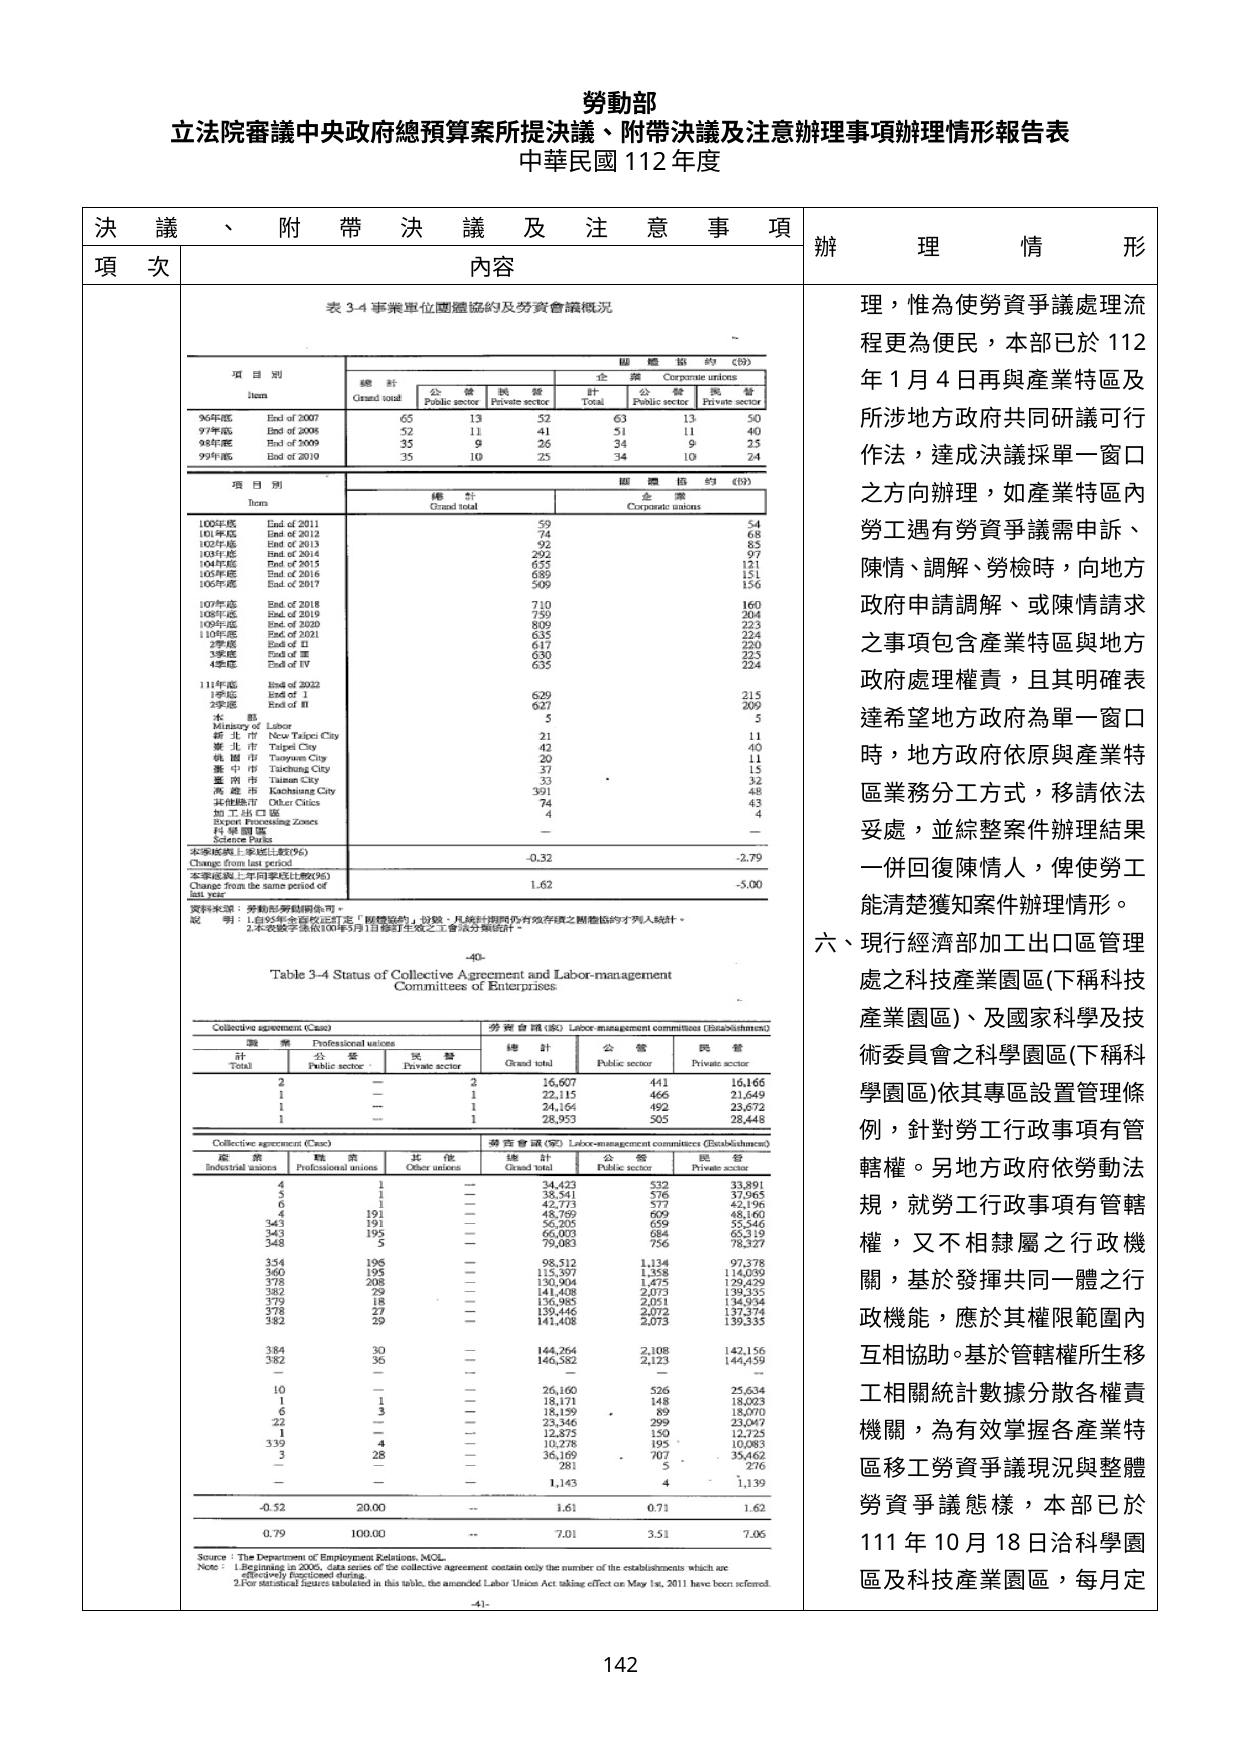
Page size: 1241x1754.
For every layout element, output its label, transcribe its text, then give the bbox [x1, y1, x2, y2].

table_cell 項次 [83, 246, 180, 284]
table_header 決議、附帶決議及注意事項 [83, 208, 803, 245]
table_cell 本部業於112年3月7日以勞動會1字第1120120094E號函送書面報告資料予立法院，經立法院社會福利及衛生環境委員會於112年10月5日會議審查，同意動支，並經立法院112年11月8日台立院議字第1120703392號函復在案，茲摘述內容如下： 為強化派遣勞工保護法制，勞動基準法業於108年度增(修)訂派遣勞工重大權益保護相關規定，並於109年1月17日訂定「派遣事業單位及承攬事業單位認定指導原則」，避免事業單位假藉承攬契約脫免勞動派遣相關規定。另配合前開法令增(修)訂，本部業於111年4月7日完成修訂派遣勞工權益相關行政指導，俾供派遣勞工、派遣事業單位及要派單位遵循及參考，並持續辦理專案勞動檢查，及針對違法派遣業者辦理勞動法令教育講習，輔導有關業者確實遵守法令，以確保派遣勞工權益。 為落實非典型勞動者之勞動權益保障，本部提供勞工組織工會及團體協商之各種補助及獎勵措施，除補助工會及人民團體採辦理教育活動之形式，協助前開勞工成立工會外，亦補助新成立1年內之工會辦理教育訓練，以提升工會幹部知能，加速其會務有效運作。另為確保派遣勞工產(職)業工會之團體協商權，本部業以108年1月31日勞動關2字第1080125196號函，說明派遣勞工所加入之產(職)業工會是否符合團體協約法第6條「協商資格」之認定方式，勞資雙方如遇協商資格認定疑義，均可向各地勞動主管機關請求協助，又本部亦透過辦理專家入廠輔導及集體協商知能培訓等協助措施，強化工會之協商能力。 為協助外送員與外送平臺業者就合理派單規定進行協商，關於本部職業安全衛生署所定「外送作業安全衛生指引」第4點第6項合理派單規範之細部事項，本部已於112年1月16日與台灣數位平台經濟協會及主要外送平臺業者進行座談時，請台灣數位平台經濟協會於外送員工會向外送平臺業者提出協商請求時，協助轉達並協調該協會之會員業者回應工會請求。 為減少移工於產業特區勞資爭議、行政調查時因語言溝通所產生之隔閡，以維護產業特區移工之勞動權益，本部已於111年10月11日邀集經濟部加工出口區管理處、國家科學及技術委員會各科學園區管理局召開研商會議，並於會後訂定「綜合性有效提升計畫」，其中包含「強化產業特區選派通譯人員及通譯資源計畫」。上開計畫之實施方式包含結合地方政府諮詢服務中心提供雙語服務、運用1955勞工諮詢申訴專線提供服務、洽詢移工機場服務站提供翻譯諮詢服務、非營利組織陪同外國人接受詢問方案提供翻譯協助、結合內政部移民署通譯人員資料庫提供翻譯服務、評估產業特區設置通譯服務及強化通譯服務管道等，本部請經濟部加工出口區管理處、國家科學及技術委員會各科學園區管理局合力推動，並訂有考核機制，俾協助解決產業特區內勞資雙方爭議與溝通，保障移工權益，促進勞雇和諧。 為使科學園區與加工出口區(以下簡稱產業特區)內勞工遇有勞資爭議時，能獲得有效救濟資源及協處，以維護勞動權益，本部已於111年10月11日邀集經濟部加工出口區管理處、國家科學及技術委員會各科學園區管理局及所涉地方政府召開研商會議，協調前開行政機關朝便民方向辦理，如產業特區勞工有意願向地方政府申請勞資爭議調解，則由地方政府直接受理並進行調解，並請產業特區設置主動救濟窗口，讓勞工有明確申訴處理機制。至有關勞動基準法等勞動法令規範所定之申訴、檢舉、陳情等，因涉勞動檢查及公權力介入行為，雖確實無法依循勞工意願自由選擇地方政府或產業特區辦理，惟為使勞資爭議處理流程更為便民，本部已於112年1月4日再與產業特區及所涉地方政府共同研議可行作法，達成決議採單一窗口之方向辦理，如產業特區內勞工遇有勞資爭議需申訴、陳情、調解、勞檢時，向地方政府申請調解、或陳情請求之事項包含產業特區與地方政府處理權責，且其明確表達希望地方政府為單一窗口時，地方政府依原與產業特區業務分工方式，移請依法妥處，並綜整案件辦理結果一併回復陳情人，俾使勞工能清楚獲知案件辦理情形。 現行經濟部加工出口區管理處之科技產業園區(下稱科技產業園區)、及國家科學及技術委員會之科學園區(下稱科學園區)依其專區設置管理條例，針對勞工行政事項有管轄權。另地方政府依勞動法規，就勞工行政事項有管轄權，又不相隸屬之行政機關，基於發揮共同一體之行政機能，應於其權限範圍內互相協助。基於管轄權所生移工相關統計數據分散各權責機關，為有效掌握各產業特區移工勞資爭議現況與整體勞資爭議態樣，本部已於111年10月18日洽科學園區及科技產業園區，每月定期提供移工人數、性別、國籍、勞資爭議樣態、勞資爭議申訴等數據，並定期回報統計；另於同年12月建立整合統計機制，並於本部網站統計資料查詢網提供科技產業園區及科學園區移工上開相關資訊，供外界查詢。 為鼓勵勞工籌組工會，本部訂定各項輔導勞工籌組工會及推動工會會務發展措施，以縮短勞工籌組工會摸索期，排除工會成立初期之會務運作資源不足之情形。109年至111年因受疫情影響，致相關教育訓練及活動基於防疫考量而暫停或延後辦理。惟目前國內疫情已趨緩，112年度將持續輔導工會積極辦理，相關協助及輔導措施如下： 鼓勵籌組工會： 為協助有意願籌組企業工會或產業工會之勞工成立工會，本部積極推動協助組織工會三部曲，分別在勞工組織工會前、籌組中及組織成立新工會後，提供勞工各種補助及獎勵措施。除補助工會及人民團體採辦理教育活動之形式，協助前開勞工成立工會外，本部亦補助新成立1年內之工會辦理教育訓練，以提升工會幹部知能，加速其會務有效運作。 此外，鑑於過往新成立工會多有因資金不足致運作困難之情事，爰本部自108年起規劃提供獎勵金予新成立之工會，藉以協助其會務運作，並鼓勵尚未成立工會之事業單位勞工籌組工會。 協助工會會務發展措施： 補助工會運用行動通訊軟體(LINE@)傳遞訊息，提升工會會務效率，提高工會向心力。 補助工會辦理因應人工智慧科技發展趨勢教育訓練課程，以提升工會會員於數位時代下應具備之專業知能。 補助全國性及區域性工會聯合組織及本部直屬工會辦理教育訓練，以提升工會幹部及會員勞動意識。 辦理青年及女性工會幹部培訓活動，培養青年及女性工會幹部人才，進一步促進工會發展。 積極宣導及推動前開協助措施：有關輔導工會籌組及協助工會發展之相關措施，皆公告於本部官方網站，方便民眾及工會查閱、下載。另於112年度開始受理申請時，除通知本部主管之工會外，亦請直轄市政府、縣(市)政府協助轉知所轄之工會。 工會法於100年修正施行以來，本部秉持工會組織自由化等原則，以促進工會正常運作及發展，並解除工會組織之不必要管制，爰工會法第8條第1項已明定，工會得依需要籌組聯合組織，其中名稱、屬性(如產業工會之聯合組織、職業工會之聯合組織或產業及職業工會之聯合組織)、區域(如工會之聯合係以區域劃分者，應於聯合組織章程中明定其組織區域)及層級(如產業工會之聯合組織可能有全國級或縣(市)級等規範，仍應於聯合組織章程中定之)。另，因工會名稱攸關其成立目的、性質、成員之認同及與其他團體之識別，且為使外界得以清楚辨識工會組織之層級、區域範圍及屬性，爰本部將以兼顧工會發展及外界民眾可得清楚辨識之原則下，朝有利於勞工團結權之行使方向，持續與各地方主管機關共同協助輔導勞工籌組工會。有關立法院所提工會法之修正意見，本部已錄案作為促進工會組織自由化之重要研析參據，後續並將廣泛蒐集工會團體之建言，審慎推動工會法制檢討評估。 基於保障勞工團結權與工會運作實務需要，及考量企業分割之特殊性，本部為兼顧企業工會及分割後新成立子公司之勞工權益，使勞工之結社權及各項工會職權得以行使，不受事業單位之不當干預，業以111年4月11日勞動關1字第1110136268號函知各地方主管機關，轄內工會如有分立情事時，應輔導其依工會法相關規定意旨辦理分立程序。另，為避免雇主對於複數工會所生互動、權利行使有不當干預，甚或影響勞工之集體勞動權，工會法已設有不當勞動行為裁決制度，目的即在於保障勞工團結權、協商權及爭議權之行使，並強化督促雇主不得因此對勞工為不利之待遇或以其他不當方式影響、妨礙工會運作及自主性等不當勞動行為之情形。又為能有效遏阻雇主相關不當行為之發生，本部前已研議工會法第45條罰鍰額度提高，該修正條文業經總統於111年11月30日公布，並自112年1月16日施行。有關立法院所提工會法之修正意見，本部已錄案作為保障勞工團結權之行使之重要研析參據，後續並將廣泛蒐集工會團體之建言，審慎推動工會法制檢討評估。 為使勞資雙方依團體協約法展開團體協商，透過簽訂團體協約，穩定勞動關係，促進勞資和諧，本部除積極持續辦理集體協商人才培訓、專家入廠輔導勞資協商及獎勵工會簽訂團體協約等行政措施外，並業於111年11月18日發布「團體協約之協商會議注意事項」，除協助勞資雙方建立團體協商程序之具體架構，並特別明訂勞資雙方運用視訊方式完成協商等相關原則，避免協商會議受疫情因素影響延後或暫停舉行，以供勞資雙方遵循。截至111年第4季簽訂團體協約有效份數為872份（112年第3季簽訂團體協約有效份數為871份），較100年第1季舊法時期44份大幅成長，故以長期觀之，本部透過多元輔導、獎勵及研訂行政規則等各項措施，對團體協約有效件數成長，有相當成效。 我國於99年簽定《海峽兩岸經濟合作架構協議》(ECFA)，為協助國內傳統產業及中小企業與勞工因應貿易自由化衝擊，本部依據行政院99年核定之「因應貿易自由化產業調整支援方案」(下稱支援方案)及104年12月30日發布之「因應貿易自由化調整支援條例」(下稱支援條例)，依產業可能受影響情形，針對其所屬企業及勞工，提供調整支援措施。本部係就支援方案提供可能受影響企業及勞工預防性輔導措施，雖支援方案已於108年12月31日屆期，經洽支持條例主管機關經濟部表示，該部將視後續ECFA未來走向或CPTPP洽簽結果作滾動式調整；而支援條例旨為強化產業或企業全球競爭力，並營造其發展優良環境及取得貿易自由化訊息，明定各中央目的事業主管機關應採取適當之調整支援措施，具有宣示政府協助因應貿易自由化之決心。爰在支援方案屆期後，各目的事業主管機關仍得依據支援條例第4條規定，寬列經費推動各項預防性輔導，持續辦理貿易自由化業務，以降低對國內產業及勞工之衝擊。 [804, 285, 1157, 1610]
table_cell [181, 285, 803, 1610]
table_cell 內容 [181, 246, 803, 284]
table_cell [83, 285, 180, 1610]
picture [187, 299, 796, 1610]
table_header 辦理情形 [804, 208, 1157, 284]
